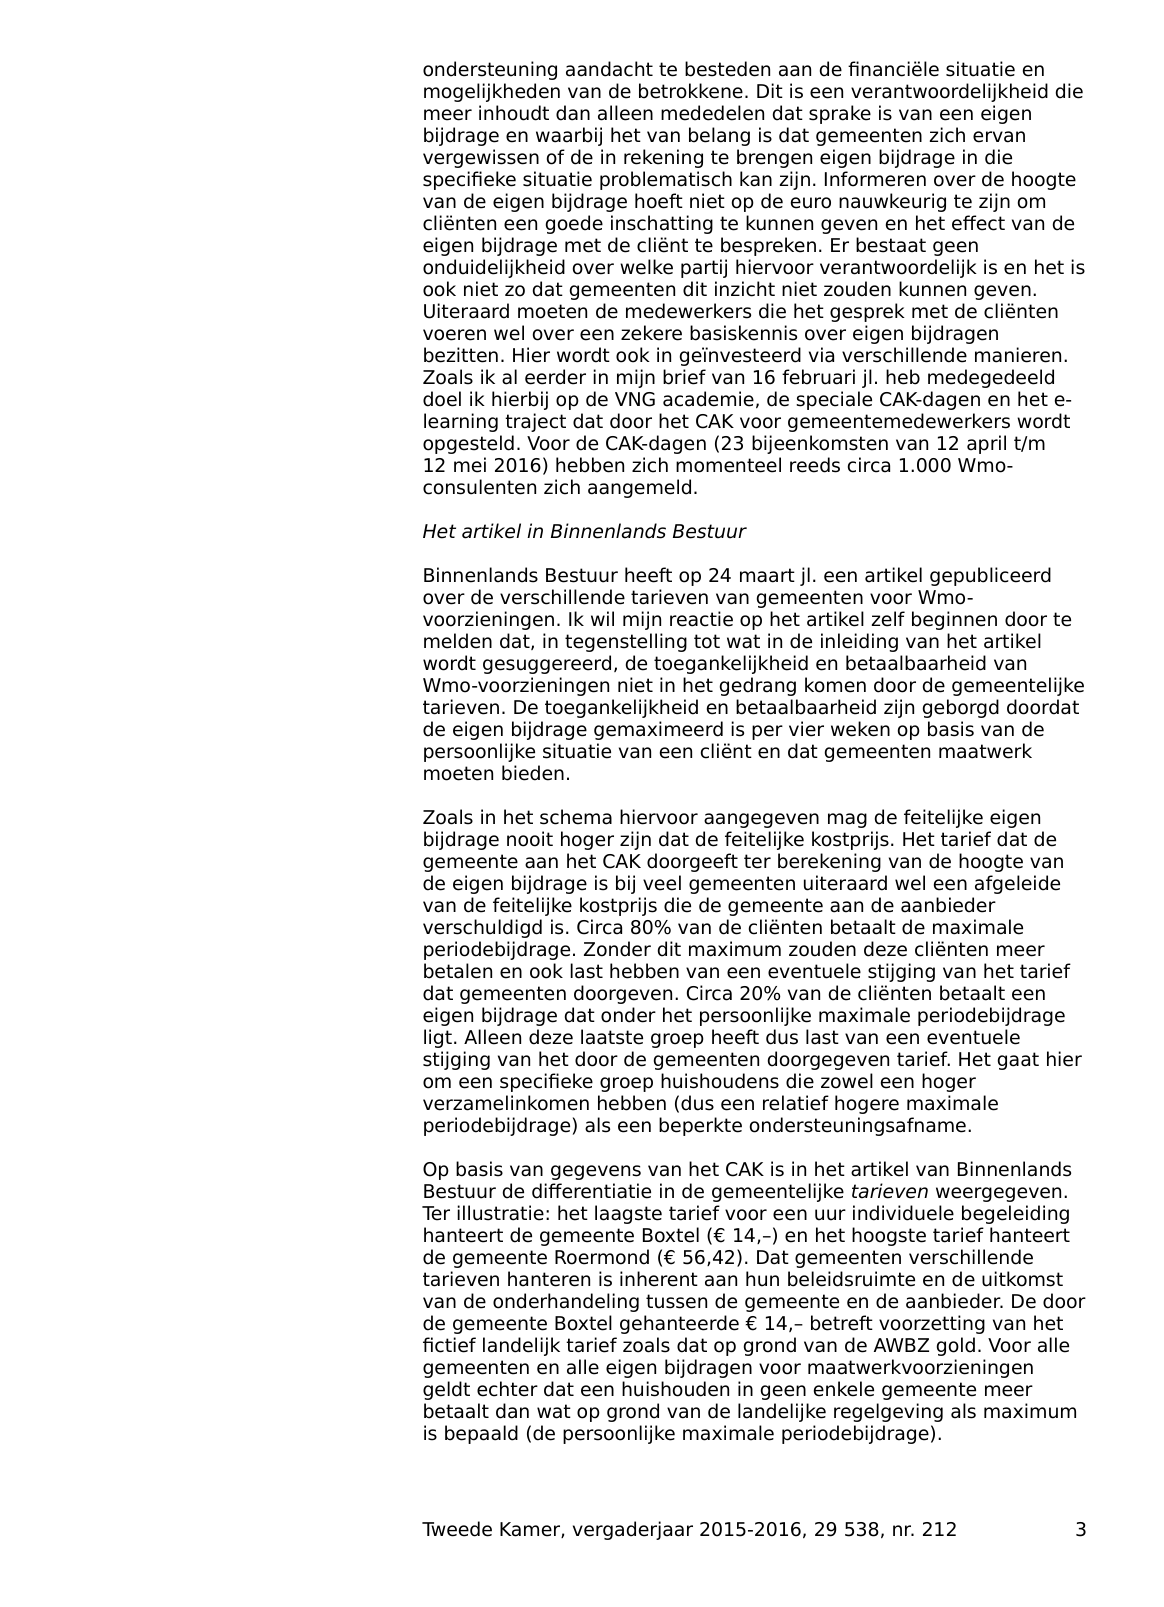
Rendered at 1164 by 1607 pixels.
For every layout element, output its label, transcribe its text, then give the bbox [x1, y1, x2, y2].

subtitle Het artikel in Binnenlands Bestuur [422, 521, 1087, 543]
text Op basis van gegevens van het CAK is in het artikel van Binnenlands Bestuur de differentiatie in de gemeentelijke tarieven weergegeven. Ter illustratie: het laagste tarief voor een uur individuele begeleiding hanteert de gemeente Boxtel (€ 14,–) en het hoogste tarief hanteert de gemeente Roermond (€ 56,42). Dat gemeenten verschillende tarieven hanteren is inherent aan hun beleidsruimte en de uitkomst van de onderhandeling tussen de gemeente en de aanbieder. De door de gemeente Boxtel gehanteerde € 14,– betreft voorzetting van het fictief landelijk tarief zoals dat op grond van de AWBZ gold. Voor alle gemeenten en alle eigen bijdragen voor maatwerkvoorzieningen geldt echter dat een huishouden in geen enkele gemeente meer betaalt dan wat op grond van de landelijke regelgeving als maximum is bepaald (de persoonlijke maximale periodebijdrage). [422, 1159, 1087, 1444]
text ondersteuning aandacht te besteden aan de financiële situatie en mogelijkheden van de betrokkene. Dit is een verantwoordelijkheid die meer inhoudt dan alleen mededelen dat sprake is van een eigen bijdrage en waarbij het van belang is dat gemeenten zich ervan vergewissen of de in rekening te brengen eigen bijdrage in die specifieke situatie problematisch kan zijn. Informeren over de hoogte van de eigen bijdrage hoeft niet op de euro nauwkeurig te zijn om cliënten een goede inschatting te kunnen geven en het effect van de eigen bijdrage met de cliënt te bespreken. Er bestaat geen onduidelijkheid over welke partij hiervoor verantwoordelijk is en het is ook niet zo dat gemeenten dit inzicht niet zouden kunnen geven. Uiteraard moeten de medewerkers die het gesprek met de cliënten voeren wel over een zekere basiskennis over eigen bijdragen bezitten. Hier wordt ook in geïnvesteerd via verschillende manieren. Zoals ik al eerder in mijn brief van 16 februari jl. heb medegedeeld doel ik hierbij op de VNG academie, de speciale CAK-dagen en het e-learning traject dat door het CAK voor gemeentemedewerkers wordt opgesteld. Voor de CAK-dagen (23 bijeenkomsten van 12 april t/m 12 mei 2016) hebben zich momenteel reeds circa 1.000 Wmo-consulenten zich aangemeld. [422, 59, 1087, 499]
text Binnenlands Bestuur heeft op 24 maart jl. een artikel gepubliceerd over de verschillende tarieven van gemeenten voor Wmo-voorzieningen. Ik wil mijn reactie op het artikel zelf beginnen door te melden dat, in tegenstelling tot wat in de inleiding van het artikel wordt gesuggereerd, de toegankelijkheid en betaalbaarheid van Wmo-voorzieningen niet in het gedrang komen door de gemeentelijke tarieven. De toegankelijkheid en betaalbaarheid zijn geborgd doordat de eigen bijdrage gemaximeerd is per vier weken op basis van de persoonlijke situatie van een cliënt en dat gemeenten maatwerk moeten bieden. [422, 565, 1087, 785]
text Zoals in het schema hiervoor aangegeven mag de feitelijke eigen bijdrage nooit hoger zijn dat de feitelijke kostprijs. Het tarief dat de gemeente aan het CAK doorgeeft ter berekening van de hoogte van de eigen bijdrage is bij veel gemeenten uiteraard wel een afgeleide van de feitelijke kostprijs die de gemeente aan de aanbieder verschuldigd is. Circa 80% van de cliënten betaalt de maximale periodebijdrage. Zonder dit maximum zouden deze cliënten meer betalen en ook last hebben van een eventuele stijging van het tarief dat gemeenten doorgeven. Circa 20% van de cliënten betaalt een eigen bijdrage dat onder het persoonlijke maximale periodebijdrage ligt. Alleen deze laatste groep heeft dus last van een eventuele stijging van het door de gemeenten doorgegeven tarief. Het gaat hier om een specifieke groep huishoudens die zowel een hoger verzamelinkomen hebben (dus een relatief hogere maximale periodebijdrage) als een beperkte ondersteuningsafname. [422, 807, 1087, 1137]
